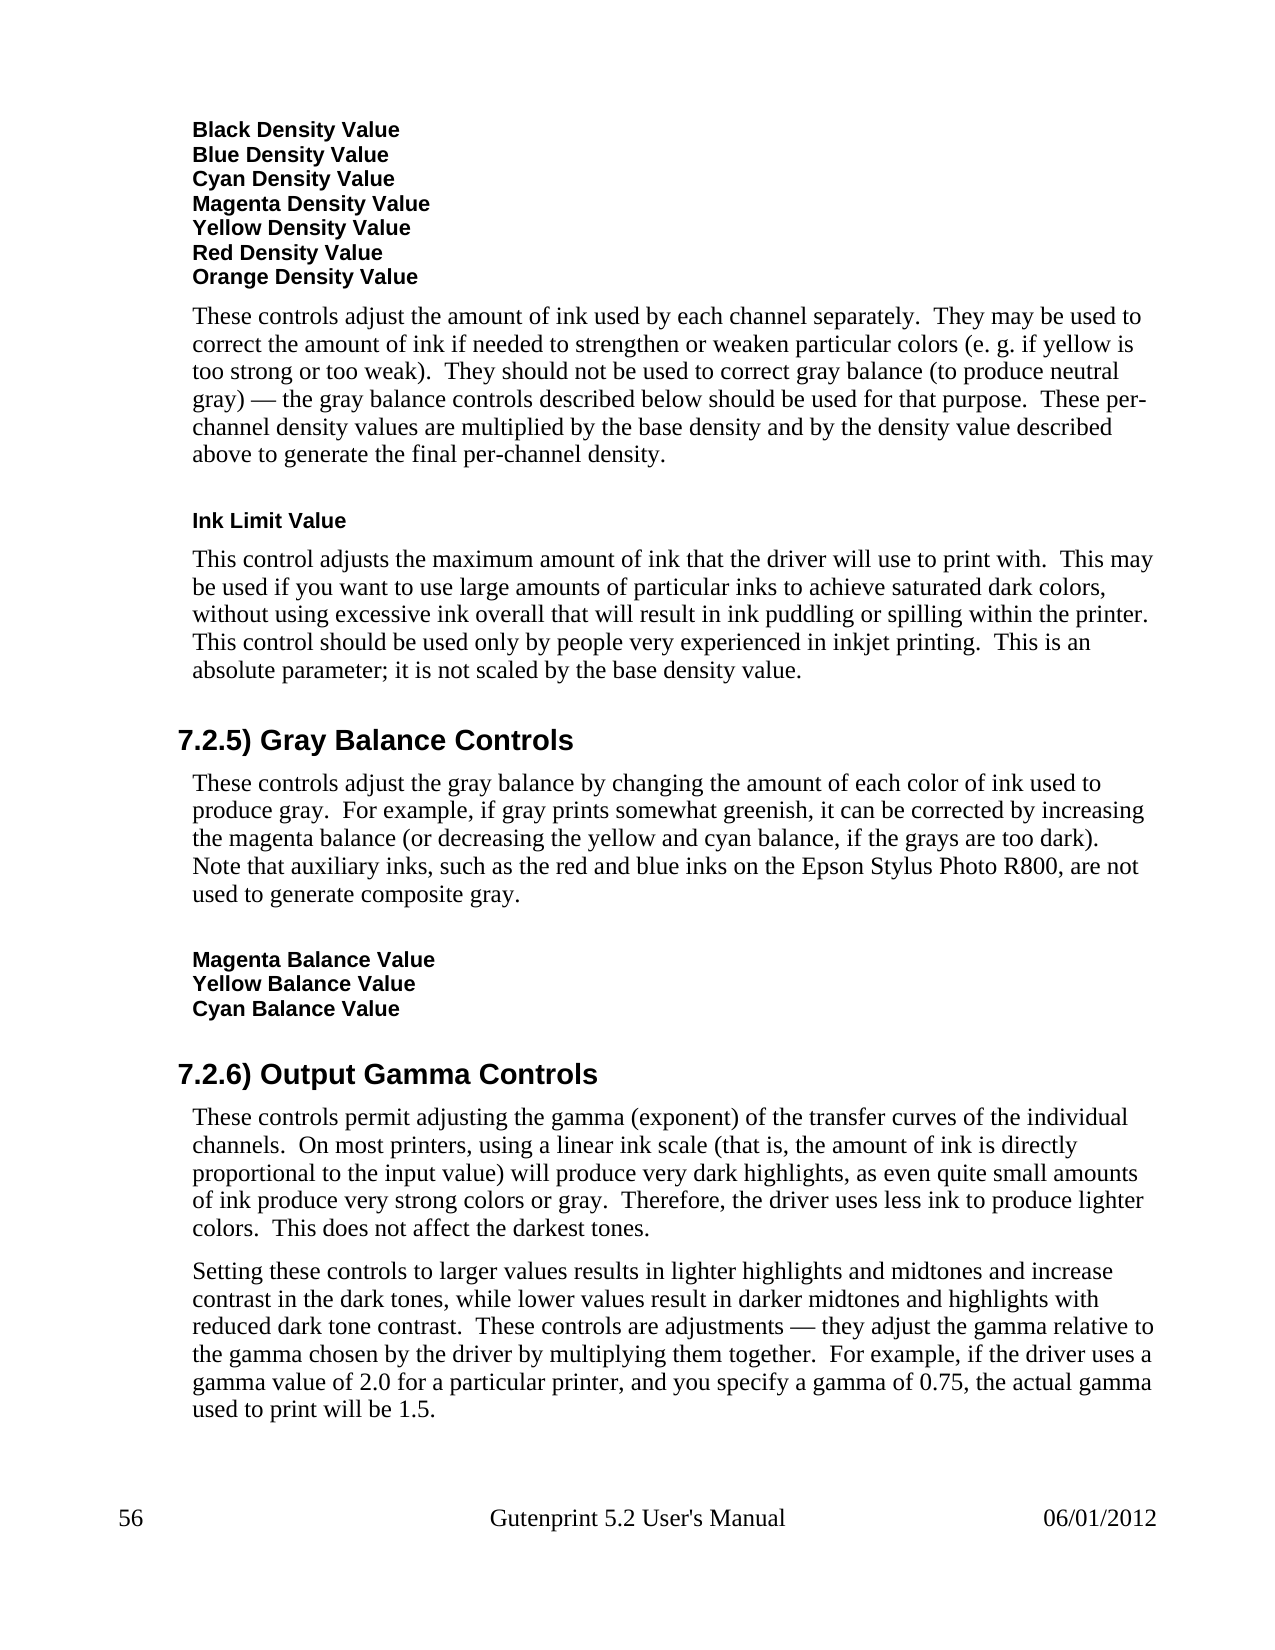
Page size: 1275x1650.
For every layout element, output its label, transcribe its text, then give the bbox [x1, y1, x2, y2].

text This control adjusts the maximum amount of ink that the driver will use to print with. This may be used if you want to use large amounts of particular inks to achieve saturated dark colors, without using excessive ink overall that will result in ink puddling or spilling within the printer. This control should be used only by people very experienced in inkjet printing. This is an absolute parameter; it is not scaled by the base density value. [192, 545, 1157, 684]
subtitle Black Density Value Blue Density Value Cyan Density Value Magenta Density Value Yellow Density Value Red Density Value Orange Density Value [192, 118, 1157, 289]
subtitle Output Gamma Controls [177, 1058, 1157, 1091]
subtitle Gray Balance Controls [177, 724, 1157, 756]
subtitle Ink Limit Value [192, 508, 1157, 533]
text These controls adjust the amount of ink used by each channel separately. They may be used to correct the amount of ink if needed to strengthen or weaken particular colors (e. g. if yellow is too strong or too weak). They should not be used to correct gray balance (to produce neutral gray) — the gray balance controls described below should be used for that purpose. These per-channel density values are multiplied by the base density and by the density value described above to generate the final per-channel density. [192, 302, 1157, 468]
text These controls permit adjusting the gamma (exponent) of the transfer curves of the individual channels. On most printers, using a linear ink scale (that is, the amount of ink is directly proportional to the input value) will produce very dark highlights, as even quite small amounts of ink produce very strong colors or gray. Therefore, the driver uses less ink to produce lighter colors. This does not affect the darkest tones. [192, 1103, 1157, 1242]
subtitle Magenta Balance Value Yellow Balance Value Cyan Balance Value [192, 947, 1157, 1021]
text Setting these controls to larger values results in lighter highlights and midtones and increase contrast in the dark tones, while lower values result in darker midtones and highlights with reduced dark tone contrast. These controls are adjustments — they adjust the gamma relative to the gamma chosen by the driver by multiplying them together. For example, if the driver uses a gamma value of 2.0 for a particular printer, and you specify a gamma of 0.75, the actual gamma used to print will be 1.5. [192, 1257, 1157, 1423]
text These controls adjust the gray balance by changing the amount of each color of ink used to produce gray. For example, if gray prints somewhat greenish, it can be corrected by increasing the magenta balance (or decreasing the yellow and cyan balance, if the grays are too dark). Note that auxiliary inks, such as the red and blue inks on the Epson Stylus Photo R800, are not used to generate composite gray. [192, 769, 1157, 907]
